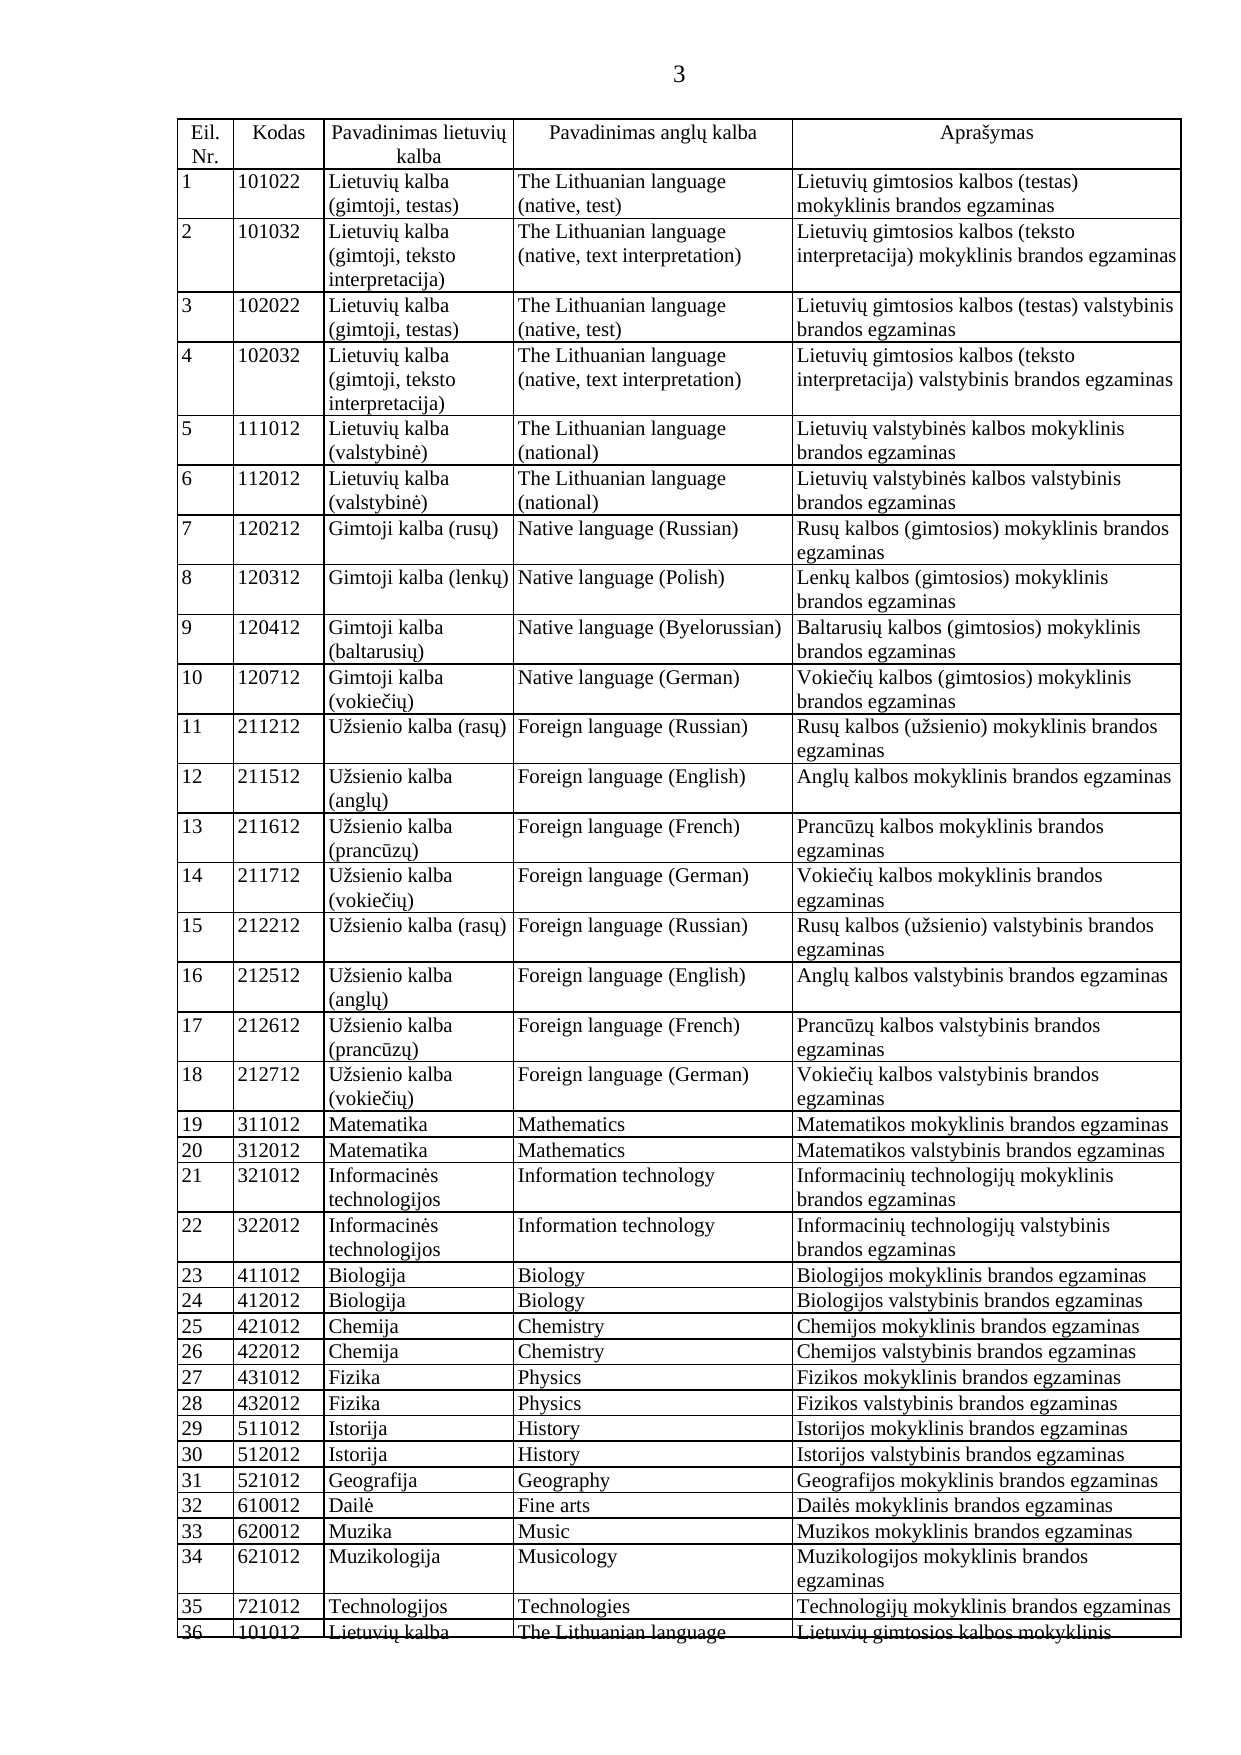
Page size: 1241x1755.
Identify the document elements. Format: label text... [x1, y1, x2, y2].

table_cell Native language (Russian) [514, 516, 792, 564]
table_cell Mathematics [514, 1112, 792, 1136]
table_cell Istorija [325, 1442, 513, 1466]
table_cell 421012 [234, 1314, 323, 1338]
table_cell Information technology [514, 1213, 792, 1261]
table_cell Fine arts [514, 1493, 792, 1517]
table_cell Chemistry [514, 1340, 792, 1363]
table_cell Geografija [325, 1468, 513, 1492]
table_cell 17 [178, 1013, 233, 1061]
table_cell Užsienio kalba (vokiečių) [325, 1062, 513, 1110]
table_cell 211712 [234, 863, 323, 912]
table_cell 32 [178, 1493, 233, 1517]
table_cell 621012 [234, 1545, 323, 1592]
table_cell Informacinių technologijų valstybinis brandos egzaminas [793, 1213, 1180, 1261]
table_cell 22 [178, 1213, 233, 1261]
table_cell Chemistry [514, 1314, 792, 1338]
table_cell Lietuvių kalba (gimtoji, testas) [325, 170, 513, 217]
table_cell Užsienio kalba (anglų) [325, 963, 513, 1011]
table_cell Istorijos valstybinis brandos egzaminas [793, 1442, 1180, 1466]
table_cell Vokiečių kalbos (gimtosios) mokyklinis brandos egzaminas [793, 665, 1180, 713]
table_cell Užsienio kalba (rasų) [325, 715, 513, 762]
table_cell Foreign language (Russian) [514, 913, 792, 961]
table_cell Matematika [325, 1112, 513, 1136]
table_cell Biology [514, 1288, 792, 1312]
table_cell 212212 [234, 913, 323, 961]
table_cell Geografijos mokyklinis brandos egzaminas [793, 1468, 1180, 1492]
table_cell 11 [178, 715, 233, 762]
table_cell 610012 [234, 1493, 323, 1517]
table_cell The Lithuanian language (native, text interpretation) [514, 219, 792, 291]
table_cell 620012 [234, 1519, 323, 1543]
table_cell Anglų kalbos valstybinis brandos egzaminas [793, 963, 1180, 1011]
table_cell Rusų kalbos (gimtosios) mokyklinis brandos egzaminas [793, 516, 1180, 564]
table_cell Lietuvių valstybinės kalbos valstybinis brandos egzaminas [793, 466, 1180, 514]
table_cell Lietuvių gimtosios kalbos (teksto interpretacija) mokyklinis brandos egzaminas [793, 219, 1180, 291]
table_cell 120312 [234, 565, 323, 613]
table_cell Vokiečių kalbos mokyklinis brandos egzaminas [793, 863, 1180, 912]
table_cell Informacinių technologijų mokyklinis brandos egzaminas [793, 1163, 1180, 1211]
table_header Kodas [234, 120, 323, 168]
table_cell Istorija [325, 1416, 513, 1440]
table_cell Lietuvių kalba (gimtoji, teksto interpretacija) [325, 219, 513, 291]
table_cell The Lithuanian language (native, text interpretation) [514, 343, 792, 415]
table_cell Native language (Byelorussian) [514, 615, 792, 663]
table_cell 101012 [234, 1620, 323, 1636]
table_cell 211212 [234, 715, 323, 762]
table_cell Foreign language (Russian) [514, 715, 792, 762]
table_cell 432012 [234, 1391, 323, 1415]
table_cell 34 [178, 1545, 233, 1592]
table_cell 10 [178, 665, 233, 713]
table_cell Gimtoji kalba (lenkų) [325, 565, 513, 613]
table_cell 13 [178, 814, 233, 862]
table_cell Foreign language (English) [514, 764, 792, 812]
table_cell 26 [178, 1340, 233, 1363]
table_cell 25 [178, 1314, 233, 1338]
table_cell 21 [178, 1163, 233, 1211]
table_cell 4 [178, 343, 233, 415]
table_cell 27 [178, 1365, 233, 1389]
table_cell Užsienio kalba (vokiečių) [325, 863, 513, 912]
table_cell Fizikos mokyklinis brandos egzaminas [793, 1365, 1180, 1389]
table_cell Fizika [325, 1365, 513, 1389]
table_cell Matematika [325, 1138, 513, 1162]
table_cell 6 [178, 466, 233, 514]
table_cell 30 [178, 1442, 233, 1466]
table_cell 16 [178, 963, 233, 1011]
table_header Eil. Nr. [178, 120, 233, 168]
table_cell 1 [178, 170, 233, 217]
table_cell 211612 [234, 814, 323, 862]
table_cell Lietuvių gimtosios kalbos mokyklinis brandos egzaminas [793, 1620, 1180, 1636]
table_cell Lietuvių kalba (valstybinė) [325, 466, 513, 514]
table_cell 120712 [234, 665, 323, 713]
table_cell 18 [178, 1062, 233, 1110]
table_cell Matematikos valstybinis brandos egzaminas [793, 1138, 1180, 1162]
table_cell Biologijos mokyklinis brandos egzaminas [793, 1263, 1180, 1287]
table_cell Lietuvių kalba (gimtoji) [325, 1620, 513, 1636]
table_cell Technologijos [325, 1594, 513, 1618]
table_cell The Lithuanian language (national) [514, 416, 792, 464]
table_cell 28 [178, 1391, 233, 1415]
table_cell 35 [178, 1594, 233, 1618]
table_cell Biologija [325, 1263, 513, 1287]
table_cell Lietuvių kalba (gimtoji, teksto interpretacija) [325, 343, 513, 415]
table_cell History [514, 1416, 792, 1440]
table_cell Musicology [514, 1545, 792, 1592]
table_cell 312012 [234, 1138, 323, 1162]
table_cell Lietuvių gimtosios kalbos (teksto interpretacija) valstybinis brandos egzaminas [793, 343, 1180, 415]
table_cell Fizika [325, 1391, 513, 1415]
table_cell 120412 [234, 615, 323, 663]
table_cell Rusų kalbos (užsienio) valstybinis brandos egzaminas [793, 913, 1180, 961]
table_cell Baltarusių kalbos (gimtosios) mokyklinis brandos egzaminas [793, 615, 1180, 663]
table_cell Užsienio kalba (prancūzų) [325, 1013, 513, 1061]
table_cell 9 [178, 615, 233, 663]
table_cell Biology [514, 1263, 792, 1287]
table_cell Gimtoji kalba (rusų) [325, 516, 513, 564]
table_cell Dailė [325, 1493, 513, 1517]
table_cell Muzikologija [325, 1545, 513, 1592]
table_cell 19 [178, 1112, 233, 1136]
table_cell Muzikologijos mokyklinis brandos egzaminas [793, 1545, 1180, 1592]
table_cell History [514, 1442, 792, 1466]
table_cell 521012 [234, 1468, 323, 1492]
table_cell 322012 [234, 1213, 323, 1261]
table_cell Gimtoji kalba (baltarusių) [325, 615, 513, 663]
table_cell Rusų kalbos (užsienio) mokyklinis brandos egzaminas [793, 715, 1180, 762]
table_cell Lietuvių kalba (valstybinė) [325, 416, 513, 464]
table_cell Lietuvių gimtosios kalbos (testas) mokyklinis brandos egzaminas [793, 170, 1180, 217]
table_cell Lenkų kalbos (gimtosios) mokyklinis brandos egzaminas [793, 565, 1180, 613]
table_cell 101022 [234, 170, 323, 217]
table_cell Lietuvių gimtosios kalbos (testas) valstybinis brandos egzaminas [793, 293, 1180, 341]
table_cell 412012 [234, 1288, 323, 1312]
table_cell 3 [178, 293, 233, 341]
table_cell Matematikos mokyklinis brandos egzaminas [793, 1112, 1180, 1136]
table_cell Informacinės technologijos [325, 1213, 513, 1261]
table_cell Užsienio kalba (anglų) [325, 764, 513, 812]
table_cell Lietuvių valstybinės kalbos mokyklinis brandos egzaminas [793, 416, 1180, 464]
table_cell Prancūzų kalbos mokyklinis brandos egzaminas [793, 814, 1180, 862]
table_cell 2 [178, 219, 233, 291]
table_cell 112012 [234, 466, 323, 514]
table_cell 120212 [234, 516, 323, 564]
table_cell 512012 [234, 1442, 323, 1466]
table_cell 411012 [234, 1263, 323, 1287]
table_cell 211512 [234, 764, 323, 812]
table_cell Biologija [325, 1288, 513, 1312]
table_cell Gimtoji kalba (vokiečių) [325, 665, 513, 713]
table_cell 20 [178, 1138, 233, 1162]
table_cell 8 [178, 565, 233, 613]
table_cell Užsienio kalba (prancūzų) [325, 814, 513, 862]
table_cell Technologijų mokyklinis brandos egzaminas [793, 1594, 1180, 1618]
table_cell Chemija [325, 1314, 513, 1338]
table_cell Physics [514, 1365, 792, 1389]
table_cell Music [514, 1519, 792, 1543]
table_cell Anglų kalbos mokyklinis brandos egzaminas [793, 764, 1180, 812]
table_cell 422012 [234, 1340, 323, 1363]
table_cell The Lithuanian language (native) [514, 1620, 792, 1636]
table_cell 12 [178, 764, 233, 812]
table_cell 15 [178, 913, 233, 961]
table_header Pavadinimas lietuvių kalba [325, 120, 513, 168]
table_cell 721012 [234, 1594, 323, 1618]
table_cell Biologijos valstybinis brandos egzaminas [793, 1288, 1180, 1312]
table_cell 36 [178, 1620, 233, 1636]
table_cell 212612 [234, 1013, 323, 1061]
table_cell 24 [178, 1288, 233, 1312]
table_cell 102032 [234, 343, 323, 415]
table_cell Native language (German) [514, 665, 792, 713]
table_cell Lietuvių kalba (gimtoji, testas) [325, 293, 513, 341]
table_cell 321012 [234, 1163, 323, 1211]
table_cell 311012 [234, 1112, 323, 1136]
table_cell Muzikos mokyklinis brandos egzaminas [793, 1519, 1180, 1543]
table_cell Dailės mokyklinis brandos egzaminas [793, 1493, 1180, 1517]
table_cell 31 [178, 1468, 233, 1492]
table_cell Mathematics [514, 1138, 792, 1162]
table_header Aprašymas [793, 120, 1180, 168]
table_cell Foreign language (English) [514, 963, 792, 1011]
table_cell Foreign language (French) [514, 814, 792, 862]
table_cell 7 [178, 516, 233, 564]
table_cell Vokiečių kalbos valstybinis brandos egzaminas [793, 1062, 1180, 1110]
table_cell 111012 [234, 416, 323, 464]
table_cell Native language (Polish) [514, 565, 792, 613]
table_cell Physics [514, 1391, 792, 1415]
table_cell Information technology [514, 1163, 792, 1211]
table_cell The Lithuanian language (native, test) [514, 170, 792, 217]
table_cell Technologies [514, 1594, 792, 1618]
table_cell 511012 [234, 1416, 323, 1440]
table_cell 5 [178, 416, 233, 464]
table_cell 212712 [234, 1062, 323, 1110]
table_cell 102022 [234, 293, 323, 341]
table_cell Prancūzų kalbos valstybinis brandos egzaminas [793, 1013, 1180, 1061]
table_cell Muzika [325, 1519, 513, 1543]
table_cell 14 [178, 863, 233, 912]
table_cell The Lithuanian language (native, test) [514, 293, 792, 341]
table_cell Istorijos mokyklinis brandos egzaminas [793, 1416, 1180, 1440]
table_cell Chemijos mokyklinis brandos egzaminas [793, 1314, 1180, 1338]
table_cell Foreign language (German) [514, 863, 792, 912]
table_cell 29 [178, 1416, 233, 1440]
table_header Pavadinimas anglų kalba [514, 120, 792, 168]
table_cell 101032 [234, 219, 323, 291]
table_cell Geography [514, 1468, 792, 1492]
table_cell Foreign language (German) [514, 1062, 792, 1110]
table_cell 431012 [234, 1365, 323, 1389]
table_cell Fizikos valstybinis brandos egzaminas [793, 1391, 1180, 1415]
table_cell 23 [178, 1263, 233, 1287]
table_cell 33 [178, 1519, 233, 1543]
table_cell Chemija [325, 1340, 513, 1363]
table_cell Foreign language (French) [514, 1013, 792, 1061]
table_cell Chemijos valstybinis brandos egzaminas [793, 1340, 1180, 1363]
table_cell Informacinės technologijos [325, 1163, 513, 1211]
table_cell Užsienio kalba (rasų) [325, 913, 513, 961]
table_cell 212512 [234, 963, 323, 1011]
table_cell The Lithuanian language (national) [514, 466, 792, 514]
